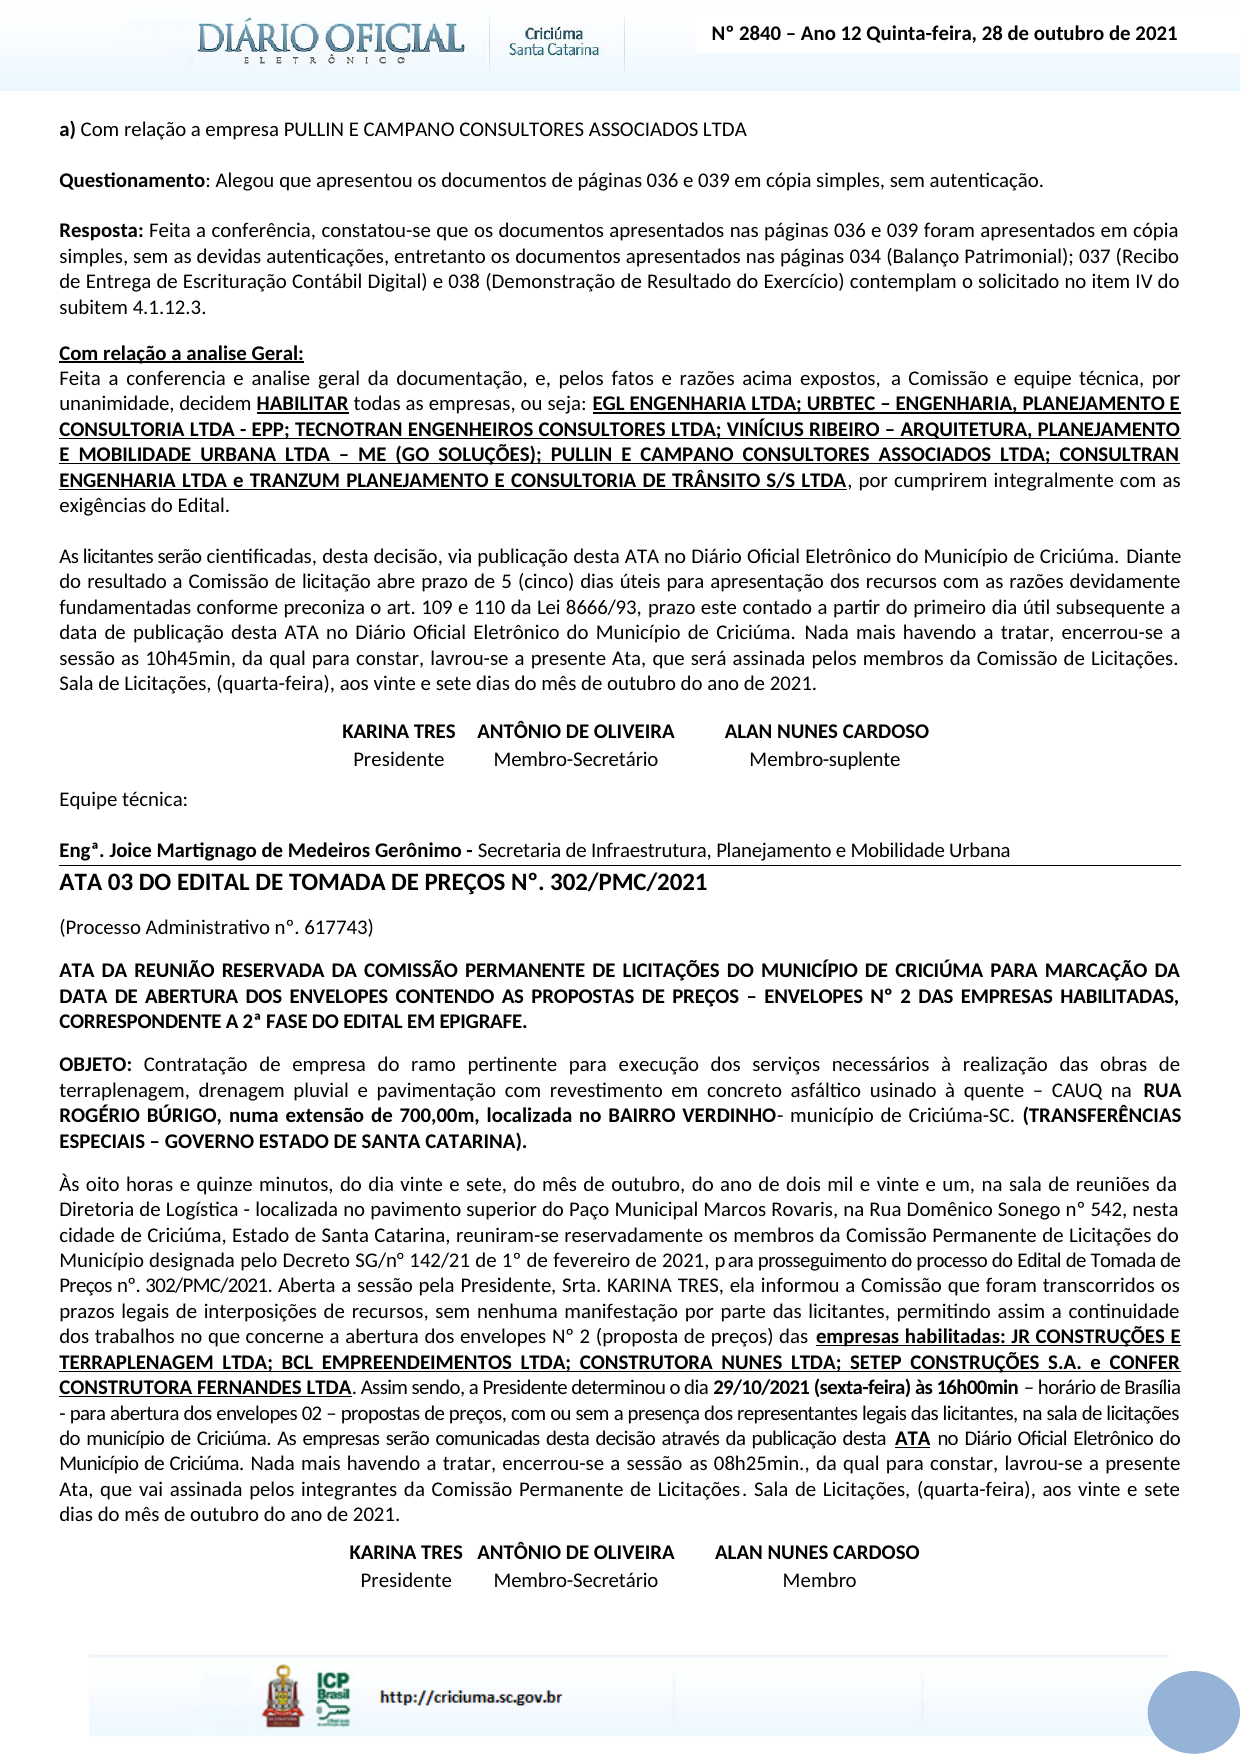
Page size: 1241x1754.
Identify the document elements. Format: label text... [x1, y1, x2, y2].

text E MOBILIDADE URBANA LTDA – ME (GO SOLUÇÕES); PULLIN E CAMPANO CONSULTORES ASSOCIADOS LTDA; CONSULTRAN ENGENHARIA LTDA e TRANZUM PLANEJAMENTO E CONSULTORIA DE TRÂNSITO S/S LTDA, por cumprirem integralmente com as exigências do Edital. [59, 439, 1181, 518]
table_header ALAN NUNES CARDOSO [709, 1540, 930, 1567]
text As licitantes serão cientificadas, desta decisão, via publicação desta ATA no Diário Oficial Eletrônico do Município de Criciúma. Diante do resultado a Comissão de licitação abre prazo de 5 (cinco) dias úteis para apresentação dos recursos com as razões devidamente fundamentadas conforme preconiza o art. 109 e 110 da Lei 8666/93, prazo este contado a partir do primeiro dia útil subsequente a data de publicação desta ATA no Diário Oficial Eletrônico do Município de Criciúma. Nada mais havendo a tratar, encerrou-se a sessão as 10h45min, da qual para constar, lavrou-se a presente Ata, que será assinada pelos membros da Comissão de Licitações. Sala de Licitações, (quarta-feira), aos vinte e sete dias do mês de outubro do ano de 2021. [59, 543, 1181, 696]
table_header ANTÔNIO DE OLIVEIRA [473, 1540, 709, 1567]
table_cell Membro-suplente [709, 747, 945, 775]
table_cell Membro [709, 1568, 930, 1595]
table_header ALAN NUNES CARDOSO [709, 718, 945, 747]
table_header ANTÔNIO DE OLIVEIRA [473, 718, 709, 747]
text Questionamento: Alegou que apresentou os documentos de páginas 036 e 039 em cópia simples, sem autenticação. [59, 167, 1181, 192]
text Resposta: Feita a conferência, constatou-se que os documentos apresentados nas páginas 036 e 039 foram apresentados em cópia simples, sem as devidas autenticações, entretanto os documentos apresentados nas páginas 034 (Balanço Patrimonial); 037 (Recibo de Entrega de Escrituração Contábil Digital) e 038 (Demonstração de Resultado do Exercício) contemplam o solicitado no item IV do subitem 4.1.12.3. [59, 218, 1181, 319]
table_cell Membro-Secretário [473, 1568, 709, 1595]
table_cell Presidente [340, 1568, 472, 1595]
text Às oito horas e quinze minutos, do dia vinte e sete, do mês de outubro, do ano de dois mil e vinte e um, na sala de reuniões da Diretoria de Logística - localizada no pavimento superior do Paço Municipal Marcos Rovaris, na Rua Domênico Sonego nº 542, nesta cidade de Criciúma, Estado de Santa Catarina, reuniram-se reservadamente os membros da Comissão Permanente de Licitações do Município designada pelo Decreto SG/n° 142/21 de 1º de fevereiro de 2021, para prosseguimento do processo do Edital de Tomada de Preços nº. 302/PMC/2021. Aberta a sessão pela Presidente, Srta. KARINA TRES, ela informou a Comissão que foram transcorridos os prazos legais de interposições de recursos, sem nenhuma manifestação por parte das licitantes, permitindo assim a continuidade dos trabalhos no que concerne a abertura dos envelopes Nº 2 (proposta de preços) das empresas habilitadas: JR CONSTRUÇÕES E TERRAPLENAGEM LTDA; BCL EMPREENDEIMENTOS LTDA; CONSTRUTORA NUNES LTDA; SETEP CONSTRUÇÕES S.A. e CONFER [59, 1171, 1181, 1371]
text Equipe técnica: [59, 787, 1181, 812]
text a) Com relação a empresa PULLIN E CAMPANO CONSULTORES ASSOCIADOS LTDA [59, 116, 1181, 141]
text (Processo Administrativo nº. 617743) [59, 914, 1181, 940]
text ATA 03 DO EDITAL DE TOMADA DE PREÇOS Nº. 302/PMC/2021 [59, 866, 1183, 896]
text ATA DA REUNIÃO RESERVADA DA COMISSÃO PERMANENTE DE LICITAÇÕES DO MUNICÍPIO DE CRICIÚMA PARA MARCAÇÃO DA DATA DE ABERTURA DOS ENVELOPES CONTENDO AS PROPOSTAS DE PREÇOS – ENVELOPES Nº 2 DAS EMPRESAS HABILITADAS, CORRESPONDENTE A 2ª FASE DO EDITAL EM EPIGRAFE. [59, 957, 1181, 1034]
text Engª. Joice Martignago de Medeiros Gerônimo - Secretaria de Infraestrutura, Planejamento e Mobilidade Urbana [59, 837, 1181, 865]
text OBJETO: Contratação de empresa do ramo pertinente para execução dos serviços necessários à realização das obras de terraplenagem, drenagem pluvial e pavimentação com revestimento em concreto asfáltico usinado à quente – CAUQ na RUA ROGÉRIO BÚRIGO, numa extensão de 700,00m, localizada no BAIRRO VERDINHO- município de Criciúma-SC. (TRANSFERÊNCIAS ESPECIAIS – GOVERNO ESTADO DE SANTA CATARINA). [59, 1052, 1181, 1153]
text Feita a conferencia e analise geral da documentação, e, pelos fatos e razões acima expostos, a Comissão e equipe técnica, por unanimidade, decidem HABILITAR todas as empresas, ou seja: EGL ENGENHARIA LTDA; URBTEC – ENGENHARIA, PLANEJAMENTO E CONSULTORIA LTDA - EPP; TECNOTRAN ENGENHEIROS CONSULTORES LTDA; VINÍCIUS RIBEIRO – ARQUITETURA, PLANEJAMENTO [59, 365, 1181, 438]
table_cell Presidente [325, 747, 472, 775]
text Com relação a analise Geral: [59, 340, 1181, 365]
table_header KARINA TRES [340, 1540, 472, 1567]
text CONSTRUTORA FERNANDES LTDA. Assim sendo, a Presidente determinou o dia 29/10/2021 (sexta-feira) às 16h00min – horário de Brasília - para abertura dos envelopes 02 – propostas de preços, com ou sem a presença dos representantes legais das licitantes, na sala de licitações do município de Criciúma. As empresas serão comunicadas desta decisão através da publicação desta ATA no Diário Oficial Eletrônico do Município de Criciúma. Nada mais havendo a tratar, encerrou-se a sessão as 08h25min., da qual para constar, lavrou-se a presente Ata, que vai assinada pelos integrantes da Comissão Permanente de Licitações. Sala de Licitações, (quarta-feira), aos vinte e sete dias do mês de outubro do ano de 2021. [59, 1372, 1181, 1527]
table_header KARINA TRES [325, 718, 472, 747]
table_cell Membro-Secretário [473, 747, 709, 775]
